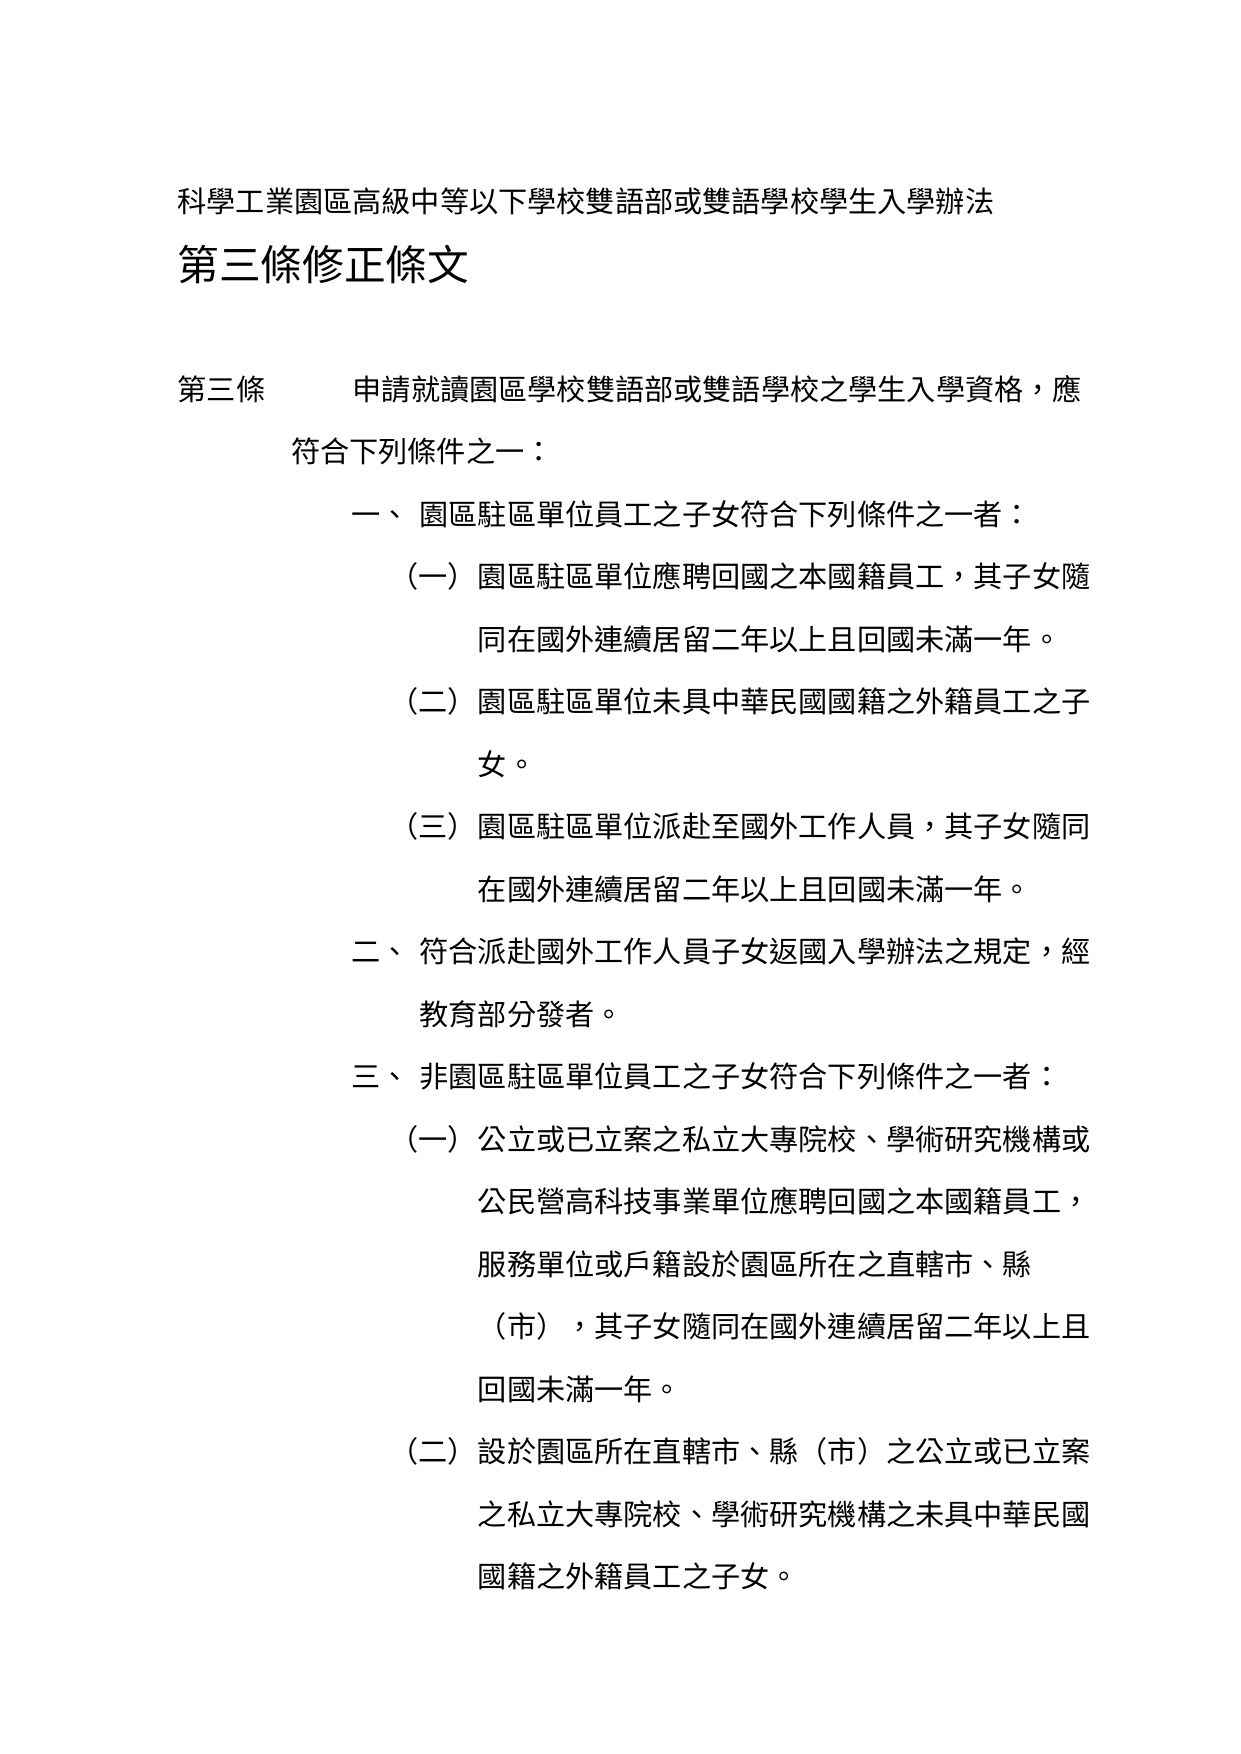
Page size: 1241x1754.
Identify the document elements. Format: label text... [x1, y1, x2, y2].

list 非園區駐區單位員工之子女符合下列條件之一者： [351, 1033, 1092, 1096]
list 符合派赴國外工作人員子女返國入學辦法之規定，經教育部分發者。 [351, 908, 1092, 1033]
text 第三條 申請就讀園區學校雙語部或雙語學校之學生入學資格，應符合下列條件之一： [177, 346, 1092, 471]
list 園區駐區單位派赴至國外工作人員，其子女隨同在國外連續居留二年以上且回國未滿一年。 [389, 783, 1092, 908]
list 園區駐區單位應聘回國之本國籍員工，其子女隨同在國外連續居留二年以上且回國未滿一年。 [389, 533, 1092, 658]
text 第三條修正條文 [177, 221, 1092, 283]
text 科學工業園區高級中等以下學校雙語部或雙語學校學生入學辦法 [177, 158, 1092, 221]
list 設於園區所在直轄市、縣（市）之公立或已立案之私立大專院校、學術研究機構之未具中華民國國籍之外籍員工之子女。 [389, 1408, 1092, 1596]
list 園區駐區單位員工之子女符合下列條件之一者： [351, 471, 1092, 533]
list 園區駐區單位未具中華民國國籍之外籍員工之子女。 [389, 658, 1092, 783]
list 公立或已立案之私立大專院校、學術研究機構或公民營高科技事業單位應聘回國之本國籍員工，服務單位或戶籍設於園區所在之直轄市、縣（市），其子女隨同在國外連續居留二年以上且回國未滿一年。 [389, 1096, 1092, 1408]
